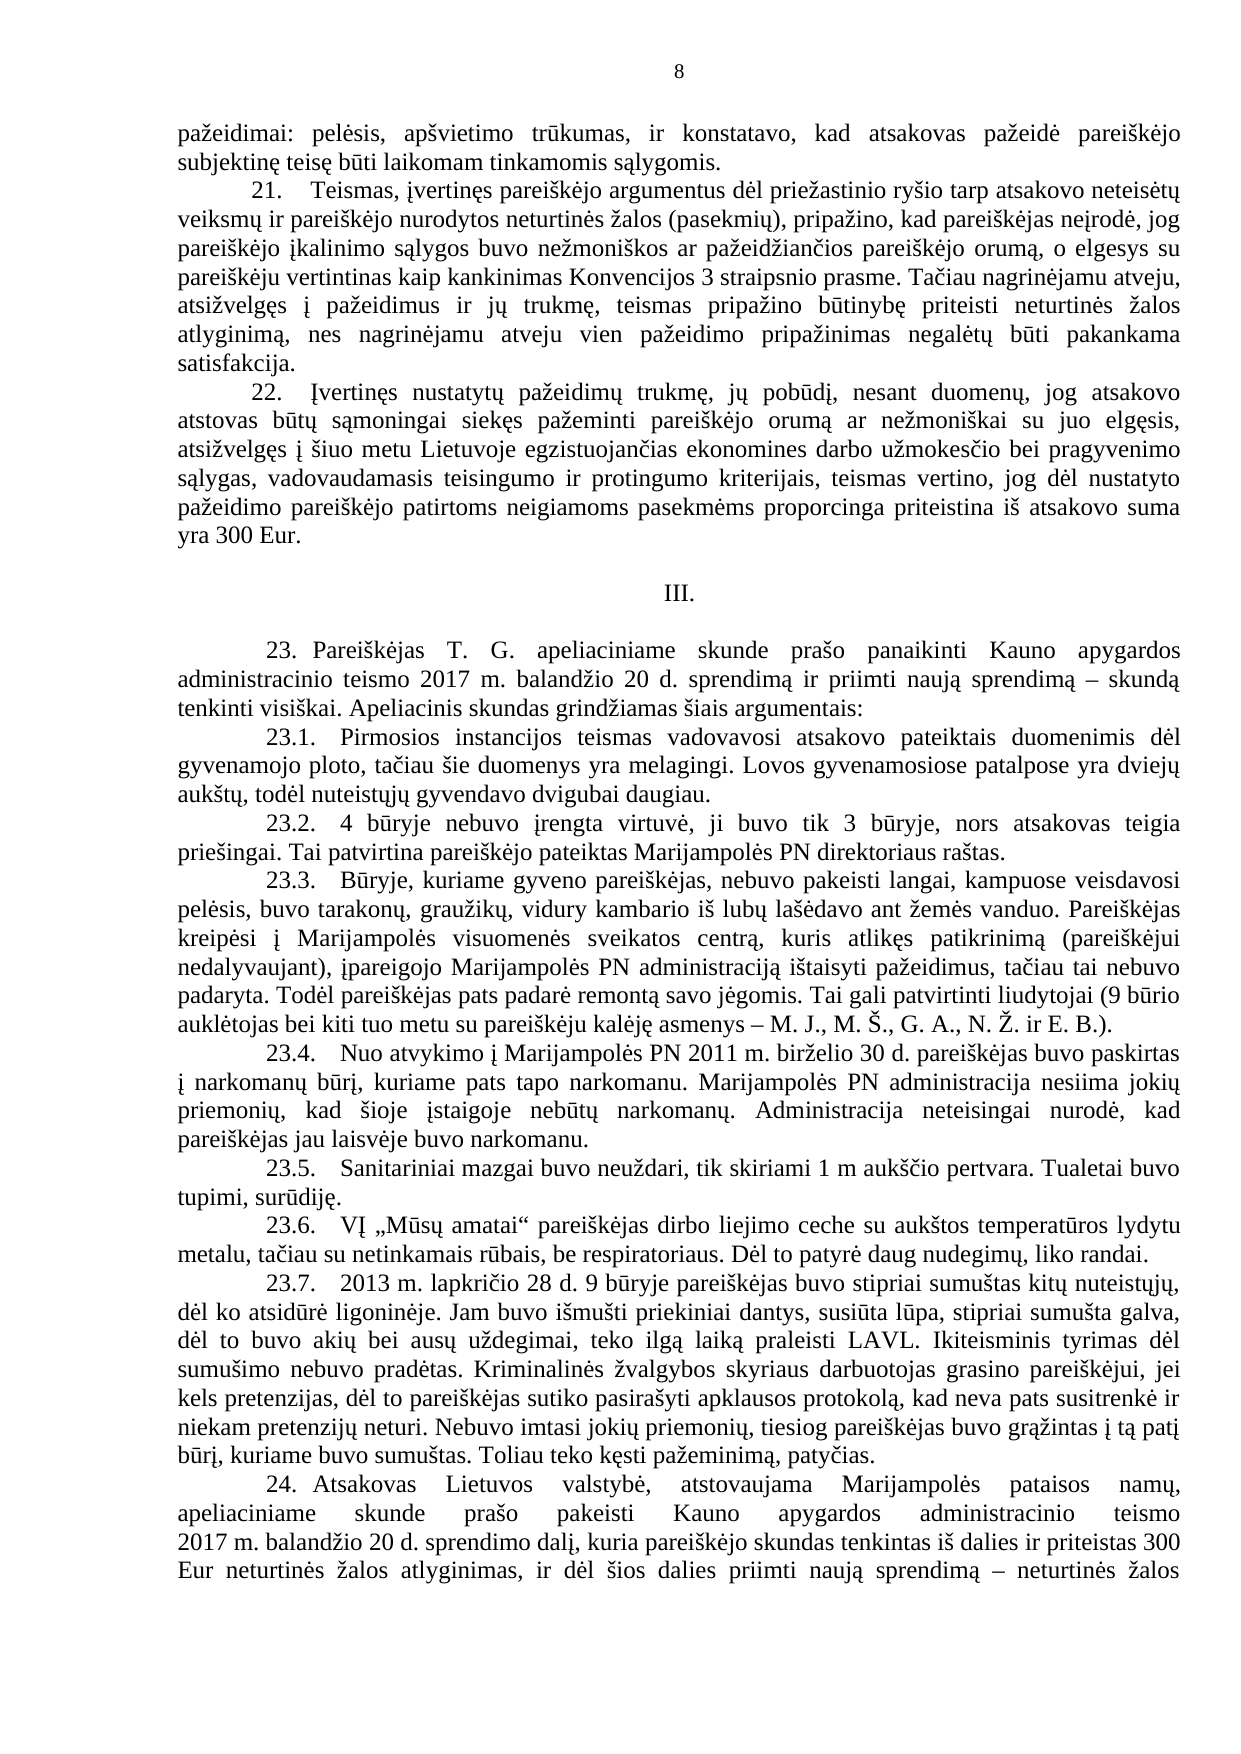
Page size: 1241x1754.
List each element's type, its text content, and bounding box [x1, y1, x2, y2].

text 23.2. 4 būryje nebuvo įrengta virtuvė, ji buvo tik 3 būryje, nors atsakovas teigia priešingai. Tai patvirtina pareiškėjo pateiktas Marijampolės PN direktoriaus raštas. [177, 808, 1181, 866]
text 24. Atsakovas Lietuvos valstybė, atstovaujama Marijampolės pataisos namų, apeliaciniame skunde prašo pakeisti Kauno apygardos administracinio teismo 2017 m. balandžio 20 d. sprendimo dalį, kuria pareiškėjo skundas tenkintas iš dalies ir priteistas 300 Eur neturtinės žalos atlyginimas, ir dėl šios dalies priimti naują sprendimą – neturtinės žalos [177, 1469, 1181, 1584]
text 23.1. Pirmosios instancijos teismas vadovavosi atsakovo pateiktais duomenimis dėl gyvenamojo ploto, tačiau šie duomenys yra melagingi. Lovos gyvenamosiose patalpose yra dviejų aukštų, todėl nuteistųjų gyvendavo dvigubai daugiau. [177, 722, 1181, 808]
text 23.3. Būryje, kuriame gyveno pareiškėjas, nebuvo pakeisti langai, kampuose veisdavosi pelėsis, buvo tarakonų, graužikų, vidury kambario iš lubų lašėdavo ant žemės vanduo. Pareiškėjas kreipėsi į Marijampolės visuomenės sveikatos centrą, kuris atlikęs patikrinimą (pareiškėjui nedalyvaujant), įpareigojo Marijampolės PN administraciją ištaisyti pažeidimus, tačiau tai nebuvo padaryta. Todėl pareiškėjas pats padarė remontą savo jėgomis. Tai gali patvirtinti liudytojai (9 būrio auklėtojas bei kiti tuo metu su pareiškėju kalėję asmenys – M. J., M. Š., G. A., N. Ž. ir E. B.). [177, 866, 1181, 1038]
text 23. Pareiškėjas T. G. apeliaciniame skunde prašo panaikinti Kauno apygardos administracinio teismo 2017 m. balandžio 20 d. sprendimą ir priimti naują sprendimą – skundą tenkinti visiškai. Apeliacinis skundas grindžiamas šiais argumentais: [177, 636, 1181, 722]
text 22. Įvertinęs nustatytų pažeidimų trukmę, jų pobūdį, nesant duomenų, jog atsakovo atstovas būtų sąmoningai siekęs pažeminti pareiškėjo orumą ar nežmoniškai su juo elgęsis, atsižvelgęs į šiuo metu Lietuvoje egzistuojančias ekonomines darbo užmokesčio bei pragyvenimo sąlygas, vadovaudamasis teisingumo ir protingumo kriterijais, teismas vertino, jog dėl nustatyto pažeidimo pareiškėjo patirtoms neigiamoms pasekmėms proporcinga priteistina iš atsakovo suma yra 300 Eur. [177, 377, 1181, 549]
text pažeidimai: pelėsis, apšvietimo trūkumas, ir konstatavo, kad atsakovas pažeidė pareiškėjo subjektinę teisę būti laikomam tinkamomis sąlygomis. [177, 118, 1181, 176]
text 23.4. Nuo atvykimo į Marijampolės PN 2011 m. birželio 30 d. pareiškėjas buvo paskirtas į narkomanų būrį, kuriame pats tapo narkomanu. Marijampolės PN administracija nesiima jokių priemonių, kad šioje įstaigoje nebūtų narkomanų. Administracija neteisingai nurodė, kad pareiškėjas jau laisvėje buvo narkomanu. [177, 1038, 1181, 1153]
text III. [177, 578, 1181, 607]
text 23.5. Sanitariniai mazgai buvo neuždari, tik skiriami 1 m aukščio pertvara. Tualetai buvo tupimi, surūdiję. [177, 1153, 1181, 1211]
text 23.6. VĮ „Mūsų amatai“ pareiškėjas dirbo liejimo ceche su aukštos temperatūros lydytu metalu, tačiau su netinkamais rūbais, be respiratoriaus. Dėl to patyrė daug nudegimų, liko randai. [177, 1211, 1181, 1268]
text 21. Teismas, įvertinęs pareiškėjo argumentus dėl priežastinio ryšio tarp atsakovo neteisėtų veiksmų ir pareiškėjo nurodytos neturtinės žalos (pasekmių), pripažino, kad pareiškėjas neįrodė, jog pareiškėjo įkalinimo sąlygos buvo nežmoniškos ar pažeidžiančios pareiškėjo orumą, o elgesys su pareiškėju vertintinas kaip kankinimas Konvencijos 3 straipsnio prasme. Tačiau nagrinėjamu atveju, atsižvelgęs į pažeidimus ir jų trukmę, teismas pripažino būtinybę priteisti neturtinės žalos atlyginimą, nes nagrinėjamu atveju vien pažeidimo pripažinimas negalėtų būti pakankama satisfakcija. [177, 176, 1181, 377]
text 23.7. 2013 m. lapkričio 28 d. 9 būryje pareiškėjas buvo stipriai sumuštas kitų nuteistųjų, dėl ko atsidūrė ligoninėje. Jam buvo išmušti priekiniai dantys, susiūta lūpa, stipriai sumušta galva, dėl to buvo akių bei ausų uždegimai, teko ilgą laiką praleisti LAVL. Ikiteisminis tyrimas dėl sumušimo nebuvo pradėtas. Kriminalinės žvalgybos skyriaus darbuotojas grasino pareiškėjui, jei kels pretenzijas, dėl to pareiškėjas sutiko pasirašyti apklausos protokolą, kad neva pats susitrenkė ir niekam pretenzijų neturi. Nebuvo imtasi jokių priemonių, tiesiog pareiškėjas buvo grąžintas į tą patį būrį, kuriame buvo sumuštas. Toliau teko kęsti pažeminimą, patyčias. [177, 1268, 1181, 1469]
